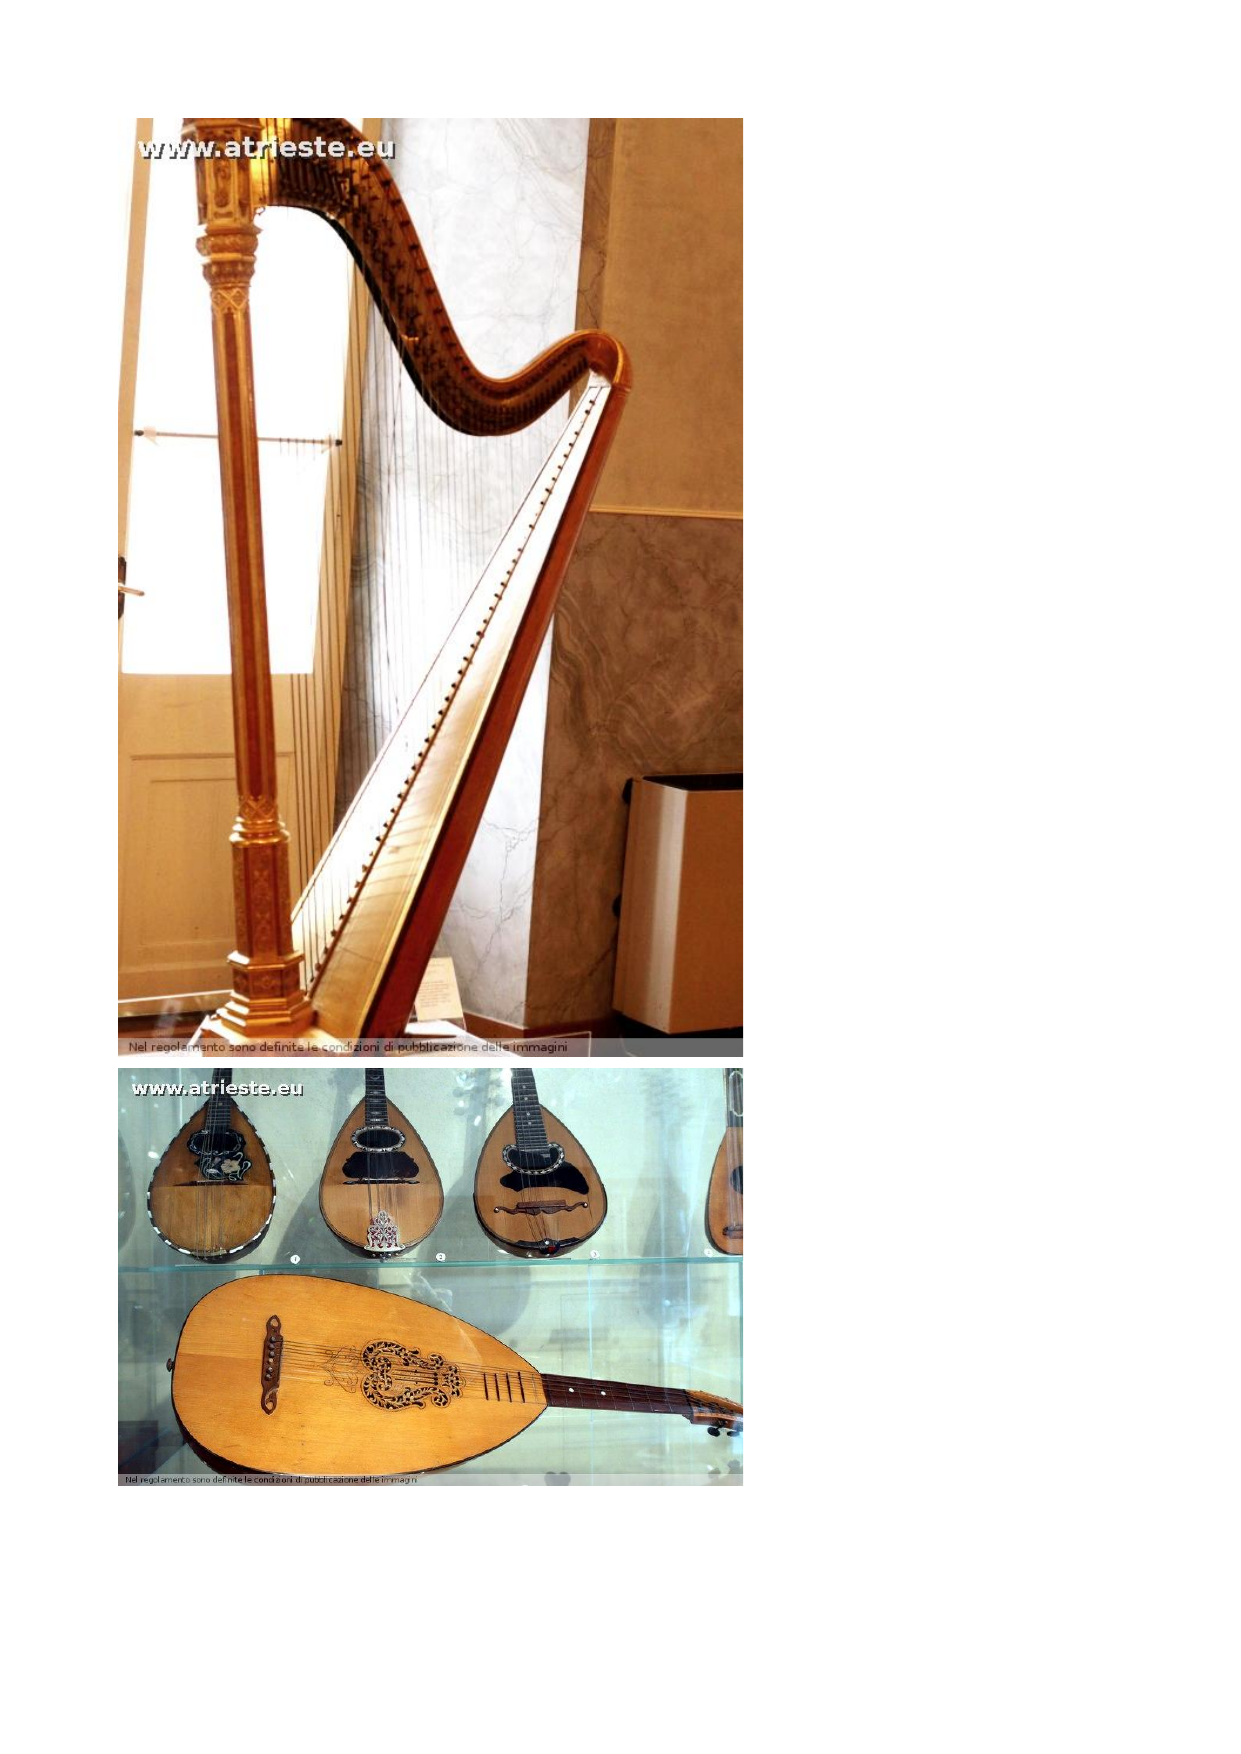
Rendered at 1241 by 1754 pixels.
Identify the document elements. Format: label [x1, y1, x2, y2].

picture [118, 118, 744, 1057]
picture [118, 1068, 744, 1486]
